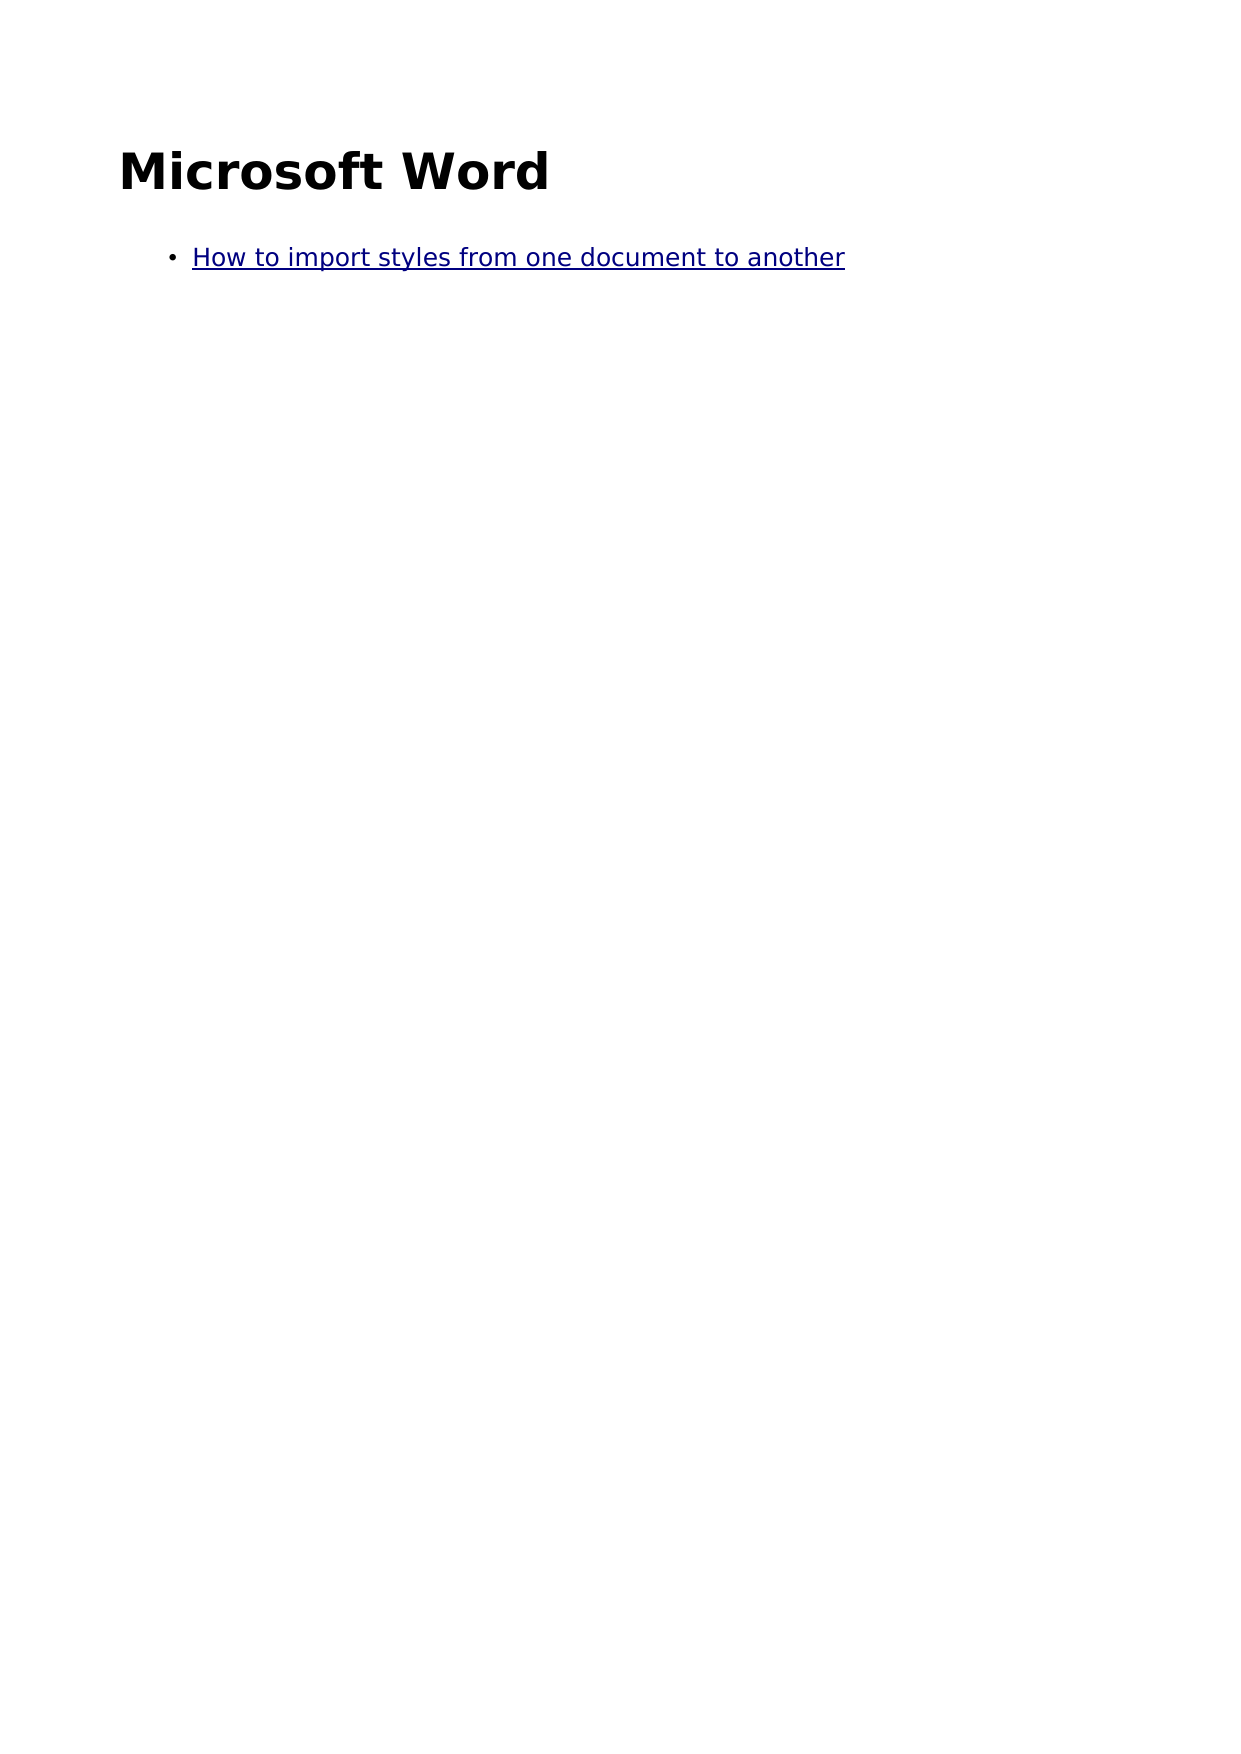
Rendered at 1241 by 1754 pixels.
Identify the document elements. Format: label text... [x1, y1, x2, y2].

subtitle Microsoft Word [118, 143, 1122, 201]
list How to import styles from one document to another [177, 243, 1122, 272]
